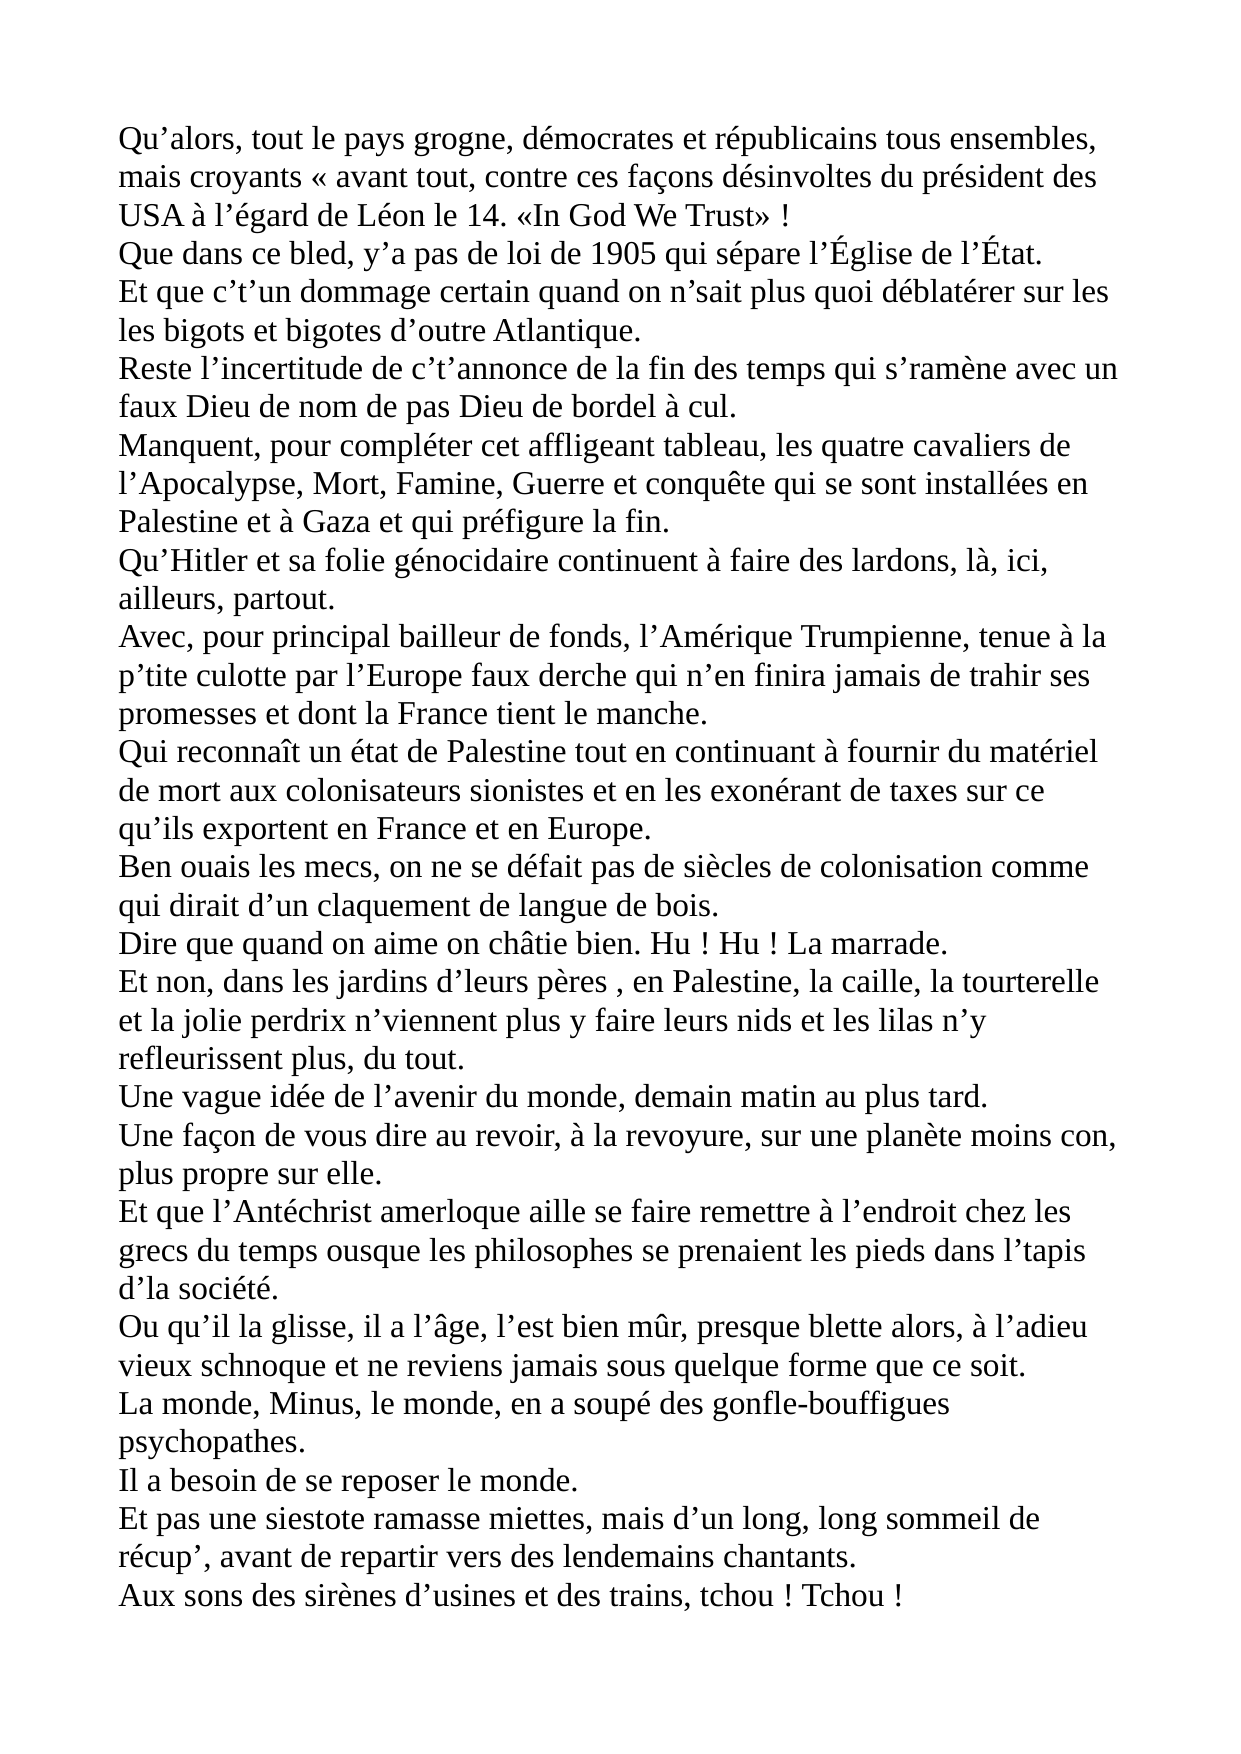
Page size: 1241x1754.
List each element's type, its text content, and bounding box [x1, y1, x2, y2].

text Et que c’t’un dommage certain quand on n’sait plus quoi déblatérer sur les les bigots et bigotes d’outre Atlantique. [118, 271, 1122, 348]
text Que dans ce bled, y’a pas de loi de 1905 qui sépare l’Église de l’État. [118, 233, 1122, 271]
text Et pas une siestote ramasse miettes, mais d’un long, long sommeil de récup’, avant de repartir vers des lendemains chantants. [118, 1498, 1122, 1575]
text Et que l’Antéchrist amerloque aille se faire remettre à l’endroit chez les grecs du temps ousque les philosophes se prenaient les pieds dans l’tapis d’la société. [118, 1191, 1122, 1306]
text Une vague idée de l’avenir du monde, demain matin au plus tard. [118, 1076, 1122, 1115]
text Reste l’incertitude de c’t’annonce de la fin des temps qui s’ramène avec un faux Dieu de nom de pas Dieu de bordel à cul. [118, 348, 1122, 425]
text Ben ouais les mecs, on ne se défait pas de siècles de colonisation comme qui dirait d’un claquement de langue de bois. [118, 846, 1122, 923]
text Dire que quand on aime on châtie bien. Hu ! Hu ! La marrade. [118, 923, 1122, 961]
text Qu’alors, tout le pays grogne, démocrates et républicains tous ensembles, mais croyants « avant tout, contre ces façons désinvoltes du président des USA à l’égard de Léon le 14. «In God We Trust» ! [118, 118, 1122, 233]
text Aux sons des sirènes d’usines et des trains, tchou ! Tchou ! [118, 1575, 1122, 1613]
text Avec, pour principal bailleur de fonds, l’Amérique Trumpienne, tenue à la p’tite culotte par l’Europe faux derche qui n’en finira jamais de trahir ses promesses et dont la France tient le manche. [118, 616, 1122, 731]
text La monde, Minus, le monde, en a soupé des gonfle-bouffigues psychopathes. [118, 1383, 1122, 1460]
text Ou qu’il la glisse, il a l’âge, l’est bien mûr, presque blette alors, à l’adieu vieux schnoque et ne reviens jamais sous quelque forme que ce soit. [118, 1306, 1122, 1383]
text Qu’Hitler et sa folie génocidaire continuent à faire des lardons, là, ici, ailleurs, partout. [118, 540, 1122, 616]
text Manquent, pour compléter cet affligeant tableau, les quatre cavaliers de l’Apocalypse, Mort, Famine, Guerre et conquête qui se sont installées en Palestine et à Gaza et qui préfigure la fin. [118, 425, 1122, 540]
text Une façon de vous dire au revoir, à la revoyure, sur une planète moins con, plus propre sur elle. [118, 1115, 1122, 1191]
text Et non, dans les jardins d’leurs pères , en Palestine, la caille, la tourterelle et la jolie perdrix n’viennent plus y faire leurs nids et les lilas n’y refleurissent plus, du tout. [118, 961, 1122, 1076]
text Qui reconnaît un état de Palestine tout en continuant à fournir du matériel de mort aux colonisateurs sionistes et en les exonérant de taxes sur ce qu’ils exportent en France et en Europe. [118, 731, 1122, 846]
text Il a besoin de se reposer le monde. [118, 1460, 1122, 1498]
